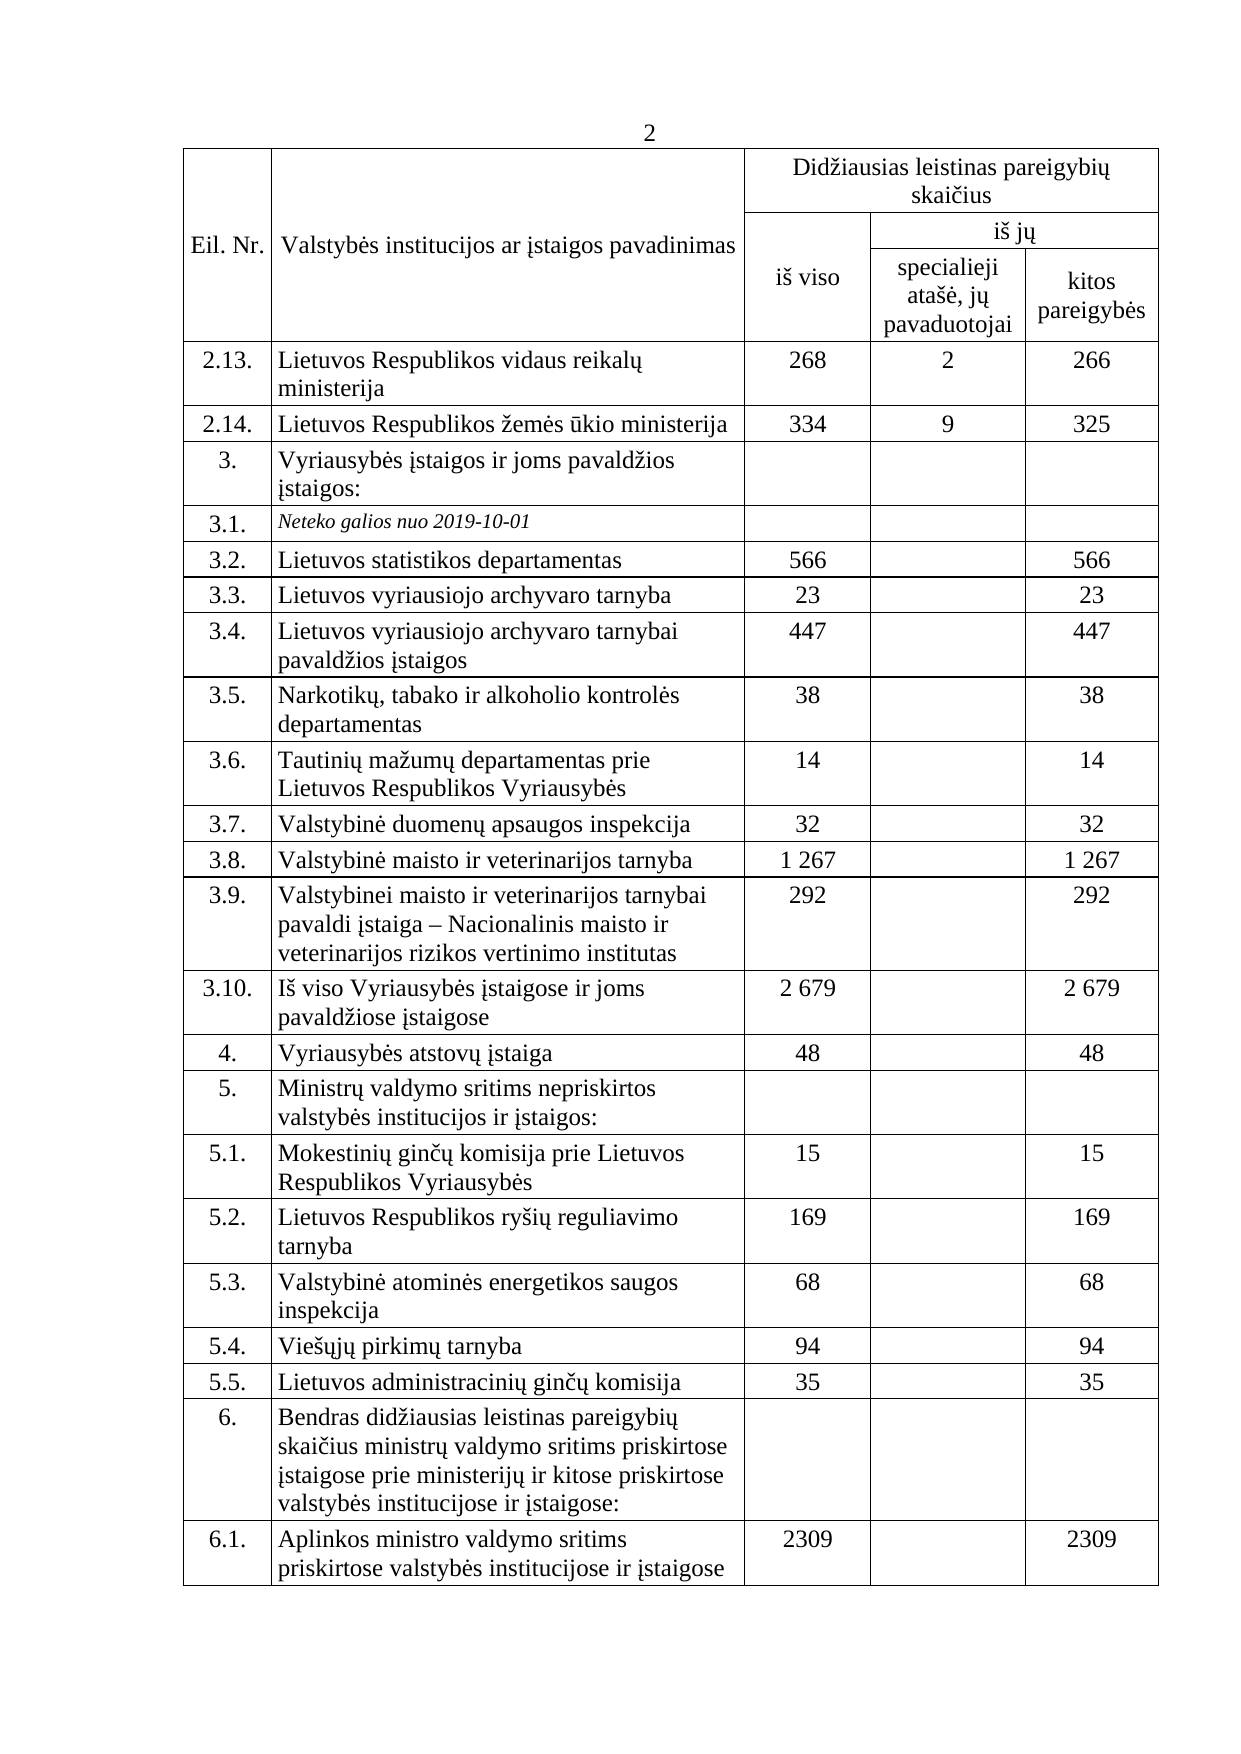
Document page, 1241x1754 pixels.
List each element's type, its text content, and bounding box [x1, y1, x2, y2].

table_cell 2309 [1026, 1521, 1158, 1584]
table_cell [871, 1328, 1025, 1363]
table_cell Lietuvos vyriausiojo archyvaro tarnyba [272, 578, 744, 612]
table_cell Valstybinė atominės energetikos saugos inspekcija [272, 1264, 744, 1327]
table_cell Valstybinė duomenų apsaugos inspekcija [272, 806, 744, 841]
table_cell Lietuvos Respublikos ryšių reguliavimo tarnyba [272, 1199, 744, 1263]
table_cell [871, 578, 1025, 612]
table_header Didžiausias leistinas pareigybių skaičius [745, 149, 1158, 212]
table_cell 268 [745, 342, 870, 405]
table_cell 266 [1026, 342, 1158, 405]
table_cell 3.10. [184, 971, 271, 1034]
table_cell 6.1. [184, 1521, 271, 1584]
table_cell 566 [1026, 542, 1158, 576]
table_cell [871, 678, 1025, 741]
table_cell 94 [1026, 1328, 1158, 1363]
table_cell 3.6. [184, 742, 271, 805]
table_cell 2 679 [1026, 971, 1158, 1034]
table_cell Lietuvos Respublikos vidaus reikalų ministerija [272, 342, 744, 405]
table_cell 4. [184, 1035, 271, 1069]
table_cell 15 [745, 1135, 870, 1198]
table_cell [1026, 1399, 1158, 1520]
table_cell Lietuvos administracinių ginčų komisija [272, 1364, 744, 1398]
table_cell 447 [1026, 613, 1158, 676]
table_cell Viešųjų pirkimų tarnyba [272, 1328, 744, 1363]
table_cell Tautinių mažumų departamentas prie Lietuvos Respublikos Vyriausybės [272, 742, 744, 805]
table_cell [871, 1035, 1025, 1069]
table_cell 3.9. [184, 878, 271, 969]
table_cell [871, 506, 1025, 541]
table_cell Lietuvos vyriausiojo archyvaro tarnybai pavaldžios įstaigos [272, 613, 744, 676]
table_cell 5. [184, 1071, 271, 1134]
table_cell Mokestinių ginčų komisija prie Lietuvos Respublikos Vyriausybės [272, 1135, 744, 1198]
table_cell 68 [1026, 1264, 1158, 1327]
table_cell Lietuvos statistikos departamentas [272, 542, 744, 576]
table_cell 32 [745, 806, 870, 841]
table_cell 2.14. [184, 406, 271, 441]
table_cell Aplinkos ministro valdymo sritims priskirtose valstybės institucijose ir įstaigose [272, 1521, 744, 1584]
table_cell 14 [1026, 742, 1158, 805]
table_cell [745, 1399, 870, 1520]
table_cell specialieji atašė, jų pavaduotojai [871, 249, 1025, 341]
table_cell 5.2. [184, 1199, 271, 1263]
table_cell [871, 742, 1025, 805]
table_cell [745, 1071, 870, 1134]
table_cell 35 [1026, 1364, 1158, 1398]
table_cell 5.5. [184, 1364, 271, 1398]
table_cell 2309 [745, 1521, 870, 1584]
table_cell [1026, 442, 1158, 505]
table_cell [871, 1399, 1025, 1520]
table_cell iš jų [871, 213, 1158, 248]
table_cell [745, 442, 870, 505]
table_cell Lietuvos Respublikos žemės ūkio ministerija [272, 406, 744, 441]
table_cell [871, 1071, 1025, 1134]
table_cell 1 267 [1026, 842, 1158, 876]
table_cell 2 [871, 342, 1025, 405]
table_header Valstybės institucijos ar įstaigos pavadinimas [272, 149, 744, 341]
table_cell 169 [745, 1199, 870, 1263]
table_cell [871, 971, 1025, 1034]
table_cell [871, 806, 1025, 841]
table_cell 5.3. [184, 1264, 271, 1327]
table_cell [871, 1135, 1025, 1198]
table_cell 32 [1026, 806, 1158, 841]
table_cell 48 [1026, 1035, 1158, 1069]
table_cell Neteko galios nuo 2019-10-01 [272, 506, 744, 541]
table_cell 68 [745, 1264, 870, 1327]
table_cell iš viso [745, 213, 870, 341]
table_cell [1026, 1071, 1158, 1134]
table_cell Vyriausybės atstovų įstaiga [272, 1035, 744, 1069]
table_cell 2 679 [745, 971, 870, 1034]
table_cell [871, 613, 1025, 676]
table_cell 325 [1026, 406, 1158, 441]
table_cell 23 [1026, 578, 1158, 612]
table_cell [745, 506, 870, 541]
table_cell 35 [745, 1364, 870, 1398]
table_cell [871, 1199, 1025, 1263]
table_cell 14 [745, 742, 870, 805]
table_cell 169 [1026, 1199, 1158, 1263]
table_cell [871, 878, 1025, 969]
table_cell [1026, 506, 1158, 541]
table_cell 3.1. [184, 506, 271, 541]
table_cell 3.8. [184, 842, 271, 876]
table_cell 3.7. [184, 806, 271, 841]
table_cell Bendras didžiausias leistinas pareigybių skaičius ministrų valdymo sritims priskirtose įstaigose prie ministerijų ir kitose priskirtose valstybės institucijose ir įstaigose: [272, 1399, 744, 1520]
table_cell 447 [745, 613, 870, 676]
table_cell 3.2. [184, 542, 271, 576]
table_cell 38 [745, 678, 870, 741]
table_cell Valstybinė maisto ir veterinarijos tarnyba [272, 842, 744, 876]
table_cell Ministrų valdymo sritims nepriskirtos valstybės institucijos ir įstaigos: [272, 1071, 744, 1134]
table_cell [871, 1364, 1025, 1398]
table_cell [871, 1264, 1025, 1327]
table_header Eil. Nr. [184, 149, 271, 341]
table_cell Valstybinei maisto ir veterinarijos tarnybai pavaldi įstaiga – Nacionalinis maisto ir veterinarijos rizikos vertinimo institutas [272, 878, 744, 969]
table_cell 23 [745, 578, 870, 612]
table_cell 292 [1026, 878, 1158, 969]
table_cell kitos pareigybės [1026, 249, 1158, 341]
table_cell 1 267 [745, 842, 870, 876]
table_cell 38 [1026, 678, 1158, 741]
table_cell 3. [184, 442, 271, 505]
table_cell 5.4. [184, 1328, 271, 1363]
table_cell 94 [745, 1328, 870, 1363]
table_cell 334 [745, 406, 870, 441]
table_cell [871, 442, 1025, 505]
table_cell Iš viso Vyriausybės įstaigose ir joms pavaldžiose įstaigose [272, 971, 744, 1034]
table_cell Vyriausybės įstaigos ir joms pavaldžios įstaigos: [272, 442, 744, 505]
table_cell [871, 842, 1025, 876]
table_cell 3.5. [184, 678, 271, 741]
table_cell 9 [871, 406, 1025, 441]
table_cell Narkotikų, tabako ir alkoholio kontrolės departamentas [272, 678, 744, 741]
table_cell 6. [184, 1399, 271, 1520]
table_cell 3.3. [184, 578, 271, 612]
table_cell 292 [745, 878, 870, 969]
table_cell 5.1. [184, 1135, 271, 1198]
table_cell 2.13. [184, 342, 271, 405]
table_cell 48 [745, 1035, 870, 1069]
table_cell 3.4. [184, 613, 271, 676]
table_cell 15 [1026, 1135, 1158, 1198]
table_cell [871, 542, 1025, 576]
table_cell [871, 1521, 1025, 1584]
table_cell 566 [745, 542, 870, 576]
